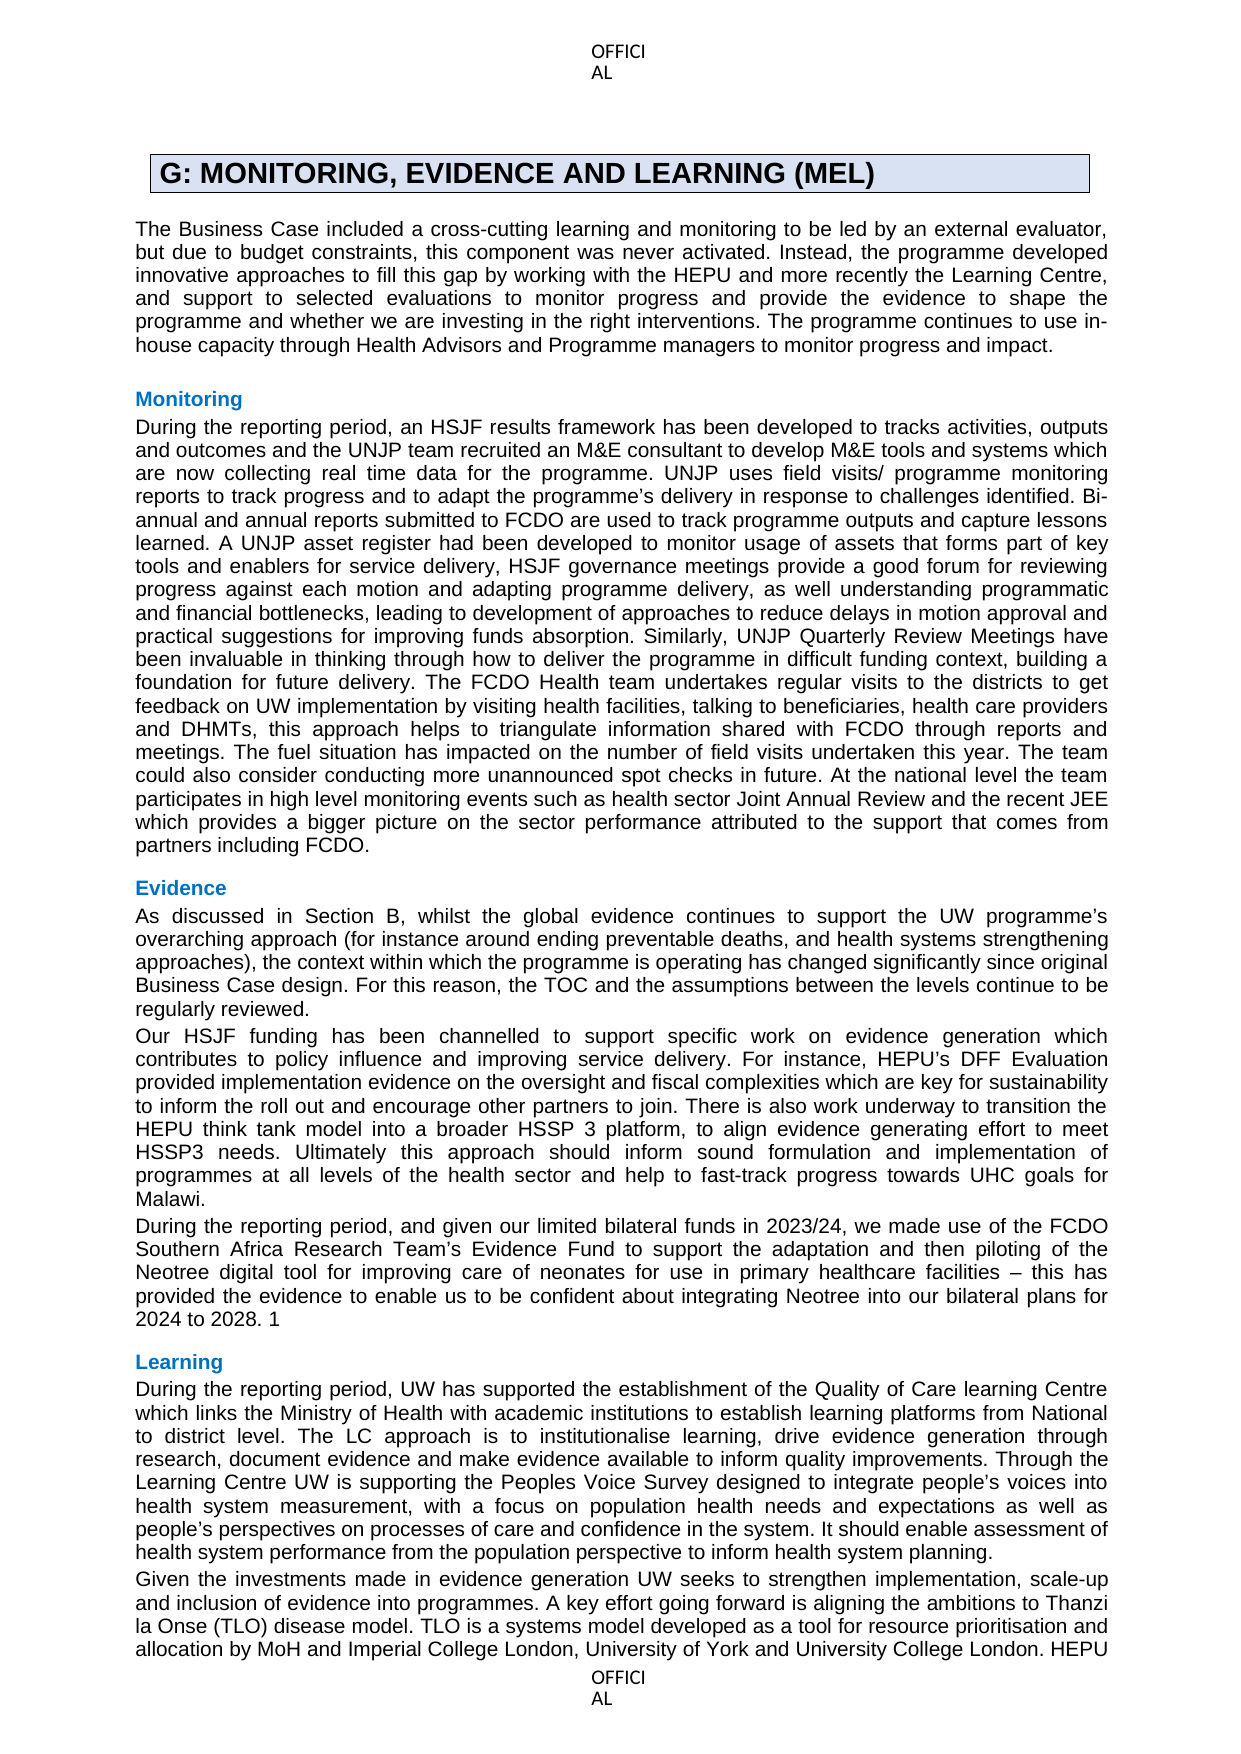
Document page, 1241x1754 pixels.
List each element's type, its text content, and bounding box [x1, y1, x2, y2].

text As discussed in Section B, whilst the global evidence continues to support the UW programme’s overarching approach (for instance around ending preventable deaths, and health systems strengthening approaches), the context within which the programme is operating has changed significantly since original Business Case design. For this reason, the TOC and the assumptions between the levels continue to be regularly reviewed. [135, 904, 1110, 1020]
text During the reporting period, and given our limited bilateral funds in 2023/24, we made use of the FCDO Southern Africa Research Team’s Evidence Fund to support the adaptation and then piloting of the Neotree digital tool for improving care of neonates for use in primary healthcare facilities – this has provided the evidence to enable us to be confident about integrating Neotree into our bilateral plans for 2024 to 2028. 1 [135, 1214, 1110, 1331]
text The Business Case included a cross-cutting learning and monitoring to be led by an external evaluator, but due to budget constraints, this component was never activated. Instead, the programme developed innovative approaches to fill this gap by working with the HEPU and more recently the Learning Centre, and support to selected evaluations to monitor progress and provide the evidence to shape the programme and whether we are investing in the right interventions. The programme continues to use in-house capacity through Health Advisors and Programme managers to monitor progress and impact. [135, 217, 1110, 356]
text Evidence [135, 877, 1110, 900]
text Our HSJF funding has been channelled to support specific work on evidence generation which contributes to policy influence and improving service delivery. For instance, HEPU’s DFF Evaluation provided implementation evidence on the oversight and fiscal complexities which are key for sustainability to inform the roll out and encourage other partners to join. There is also work underway to transition the HEPU think tank model into a broader HSSP 3 platform, to align evidence generating effort to meet HSSP3 needs. Ultimately this approach should inform sound formulation and implementation of programmes at all levels of the health sector and help to fast-track progress towards UHC goals for Malawi. [135, 1024, 1110, 1210]
text G: MONITORING, EVIDENCE AND LEARNING (MEL) [151, 155, 1089, 192]
text During the reporting period, UW has supported the establishment of the Quality of Care learning Centre which links the Ministry of Health with academic institutions to establish learning platforms from National to district level. The LC approach is to institutionalise learning, drive evidence generation through research, document evidence and make evidence available to inform quality improvements. Through the Learning Centre UW is supporting the Peoples Voice Survey designed to integrate people’s voices into health system measurement, with a focus on population health needs and expectations as well as people’s perspectives on processes of care and confidence in the system. It should enable assessment of health system performance from the population perspective to inform health system planning. [135, 1378, 1110, 1564]
text Learning [135, 1351, 1110, 1374]
text Given the investments made in evidence generation UW seeks to strengthen implementation, scale-up and inclusion of evidence into programmes. A key effort going forward is aligning the ambitions to Thanzi la Onse (TLO) disease model. TLO is a systems model developed as a tool for resource prioritisation and allocation by MoH and Imperial College London, University of York and University College London. HEPU [135, 1568, 1110, 1661]
text Monitoring [135, 388, 1110, 411]
text During the reporting period, an HSJF results framework has been developed to tracks activities, outputs and outcomes and the UNJP team recruited an M&E consultant to develop M&E tools and systems which are now collecting real time data for the programme. UNJP uses field visits/ programme monitoring reports to track progress and to adapt the programme’s delivery in response to challenges identified. Bi-annual and annual reports submitted to FCDO are used to track programme outputs and capture lessons learned. A UNJP asset register had been developed to monitor usage of assets that forms part of key tools and enablers for service delivery, HSJF governance meetings provide a good forum for reviewing progress against each motion and adapting programme delivery, as well understanding programmatic and financial bottlenecks, leading to development of approaches to reduce delays in motion approval and practical suggestions for improving funds absorption. Similarly, UNJP Quarterly Review Meetings have been invaluable in thinking through how to deliver the programme in difficult funding context, building a foundation for future delivery. The FCDO Health team undertakes regular visits to the districts to get feedback on UW implementation by visiting health facilities, talking to beneficiaries, health care providers and DHMTs, this approach helps to triangulate information shared with FCDO through reports and meetings. The fuel situation has impacted on the number of field visits undertaken this year. The team could also consider conducting more unannounced spot checks in future. At the national level the team participates in high level monitoring events such as health sector Joint Annual Review and the recent JEE which provides a bigger picture on the sector performance attributed to the support that comes from partners including FCDO. [135, 415, 1110, 857]
